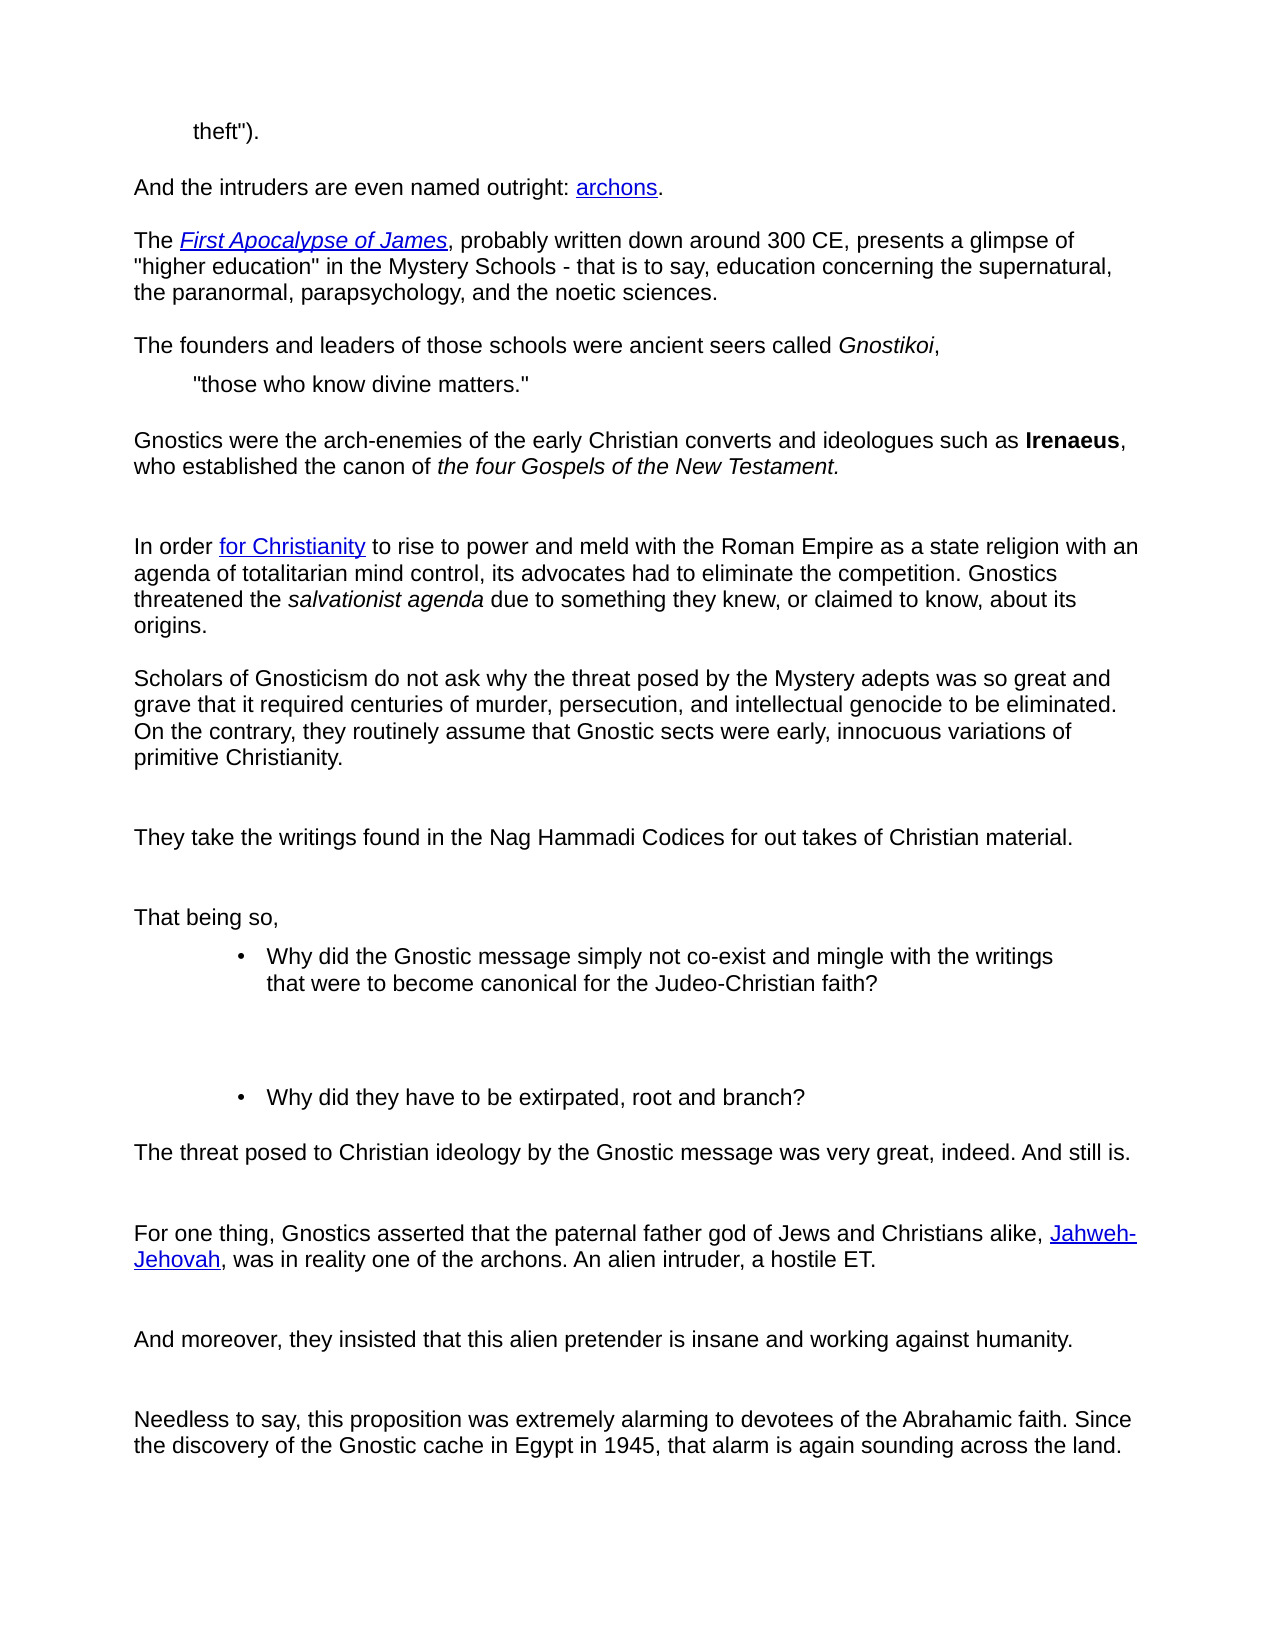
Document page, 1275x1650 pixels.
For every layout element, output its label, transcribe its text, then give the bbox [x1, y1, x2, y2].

text The threat posed to Christian ideology by the Gnostic message was very great, indeed. And still is. [134, 1139, 1147, 1166]
text theft"). [193, 118, 1088, 144]
text And moreover, they insisted that this alien pretender is insane and working against humanity. [134, 1326, 1147, 1352]
text Gnostics were the arch-enemies of the early Christian converts and ideologues such as Irenaeus, who established the canon of the four Gospels of the New Testament. [134, 427, 1147, 479]
text For one thing, Gnostics asserted that the paternal father god of Jews and Christians alike, Jahweh-Jehovah, was in reality one of the archons. An alien intruder, a hostile ET. [134, 1219, 1147, 1272]
text "those who know divine matters." [193, 371, 1088, 397]
text That being so, [134, 904, 1147, 931]
text In order for Christianity to rise to power and meld with the Roman Empire as a state religion with an agenda of totalitarian mind control, its advocates had to eliminate the competition. Gnostics threatened the salvationist agenda due to something they knew, or claimed to know, about its origins. Scholars of Gnosticism do not ask why the threat posed by the Mystery adepts was so great and grave that it required centuries of murder, persecution, and intellectual genocide to be eliminated. On the contrary, they routinely assume that Gnostic sects were early, innocuous variations of primitive Christianity. [134, 533, 1147, 770]
text And the intruders are even named outright: archons. The First Apocalypse of James, probably written down around 300 CE, presents a glimpse of "higher education" in the Mystery Schools - that is to say, education concerning the supernatural, the paranormal, parapsychology, and the noetic sciences. The founders and leaders of those schools were ancient seers called Gnostikoi, [134, 174, 1147, 358]
text Needless to say, this proposition was extremely alarming to devotees of the Abrahamic faith. Since the discovery of the Gnostic cache in Egypt in 1945, that alarm is again sounding across the land. [134, 1406, 1147, 1459]
list Why did they have to be extirpated, root and branch? [237, 1083, 1088, 1110]
list Why did the Gnostic message simply not co-exist and mingle with the writings that were to become canonical for the Judeo-Christian faith? [237, 943, 1088, 996]
text They take the writings found in the Nag Hammadi Codices for out takes of Christian material. [134, 824, 1147, 851]
